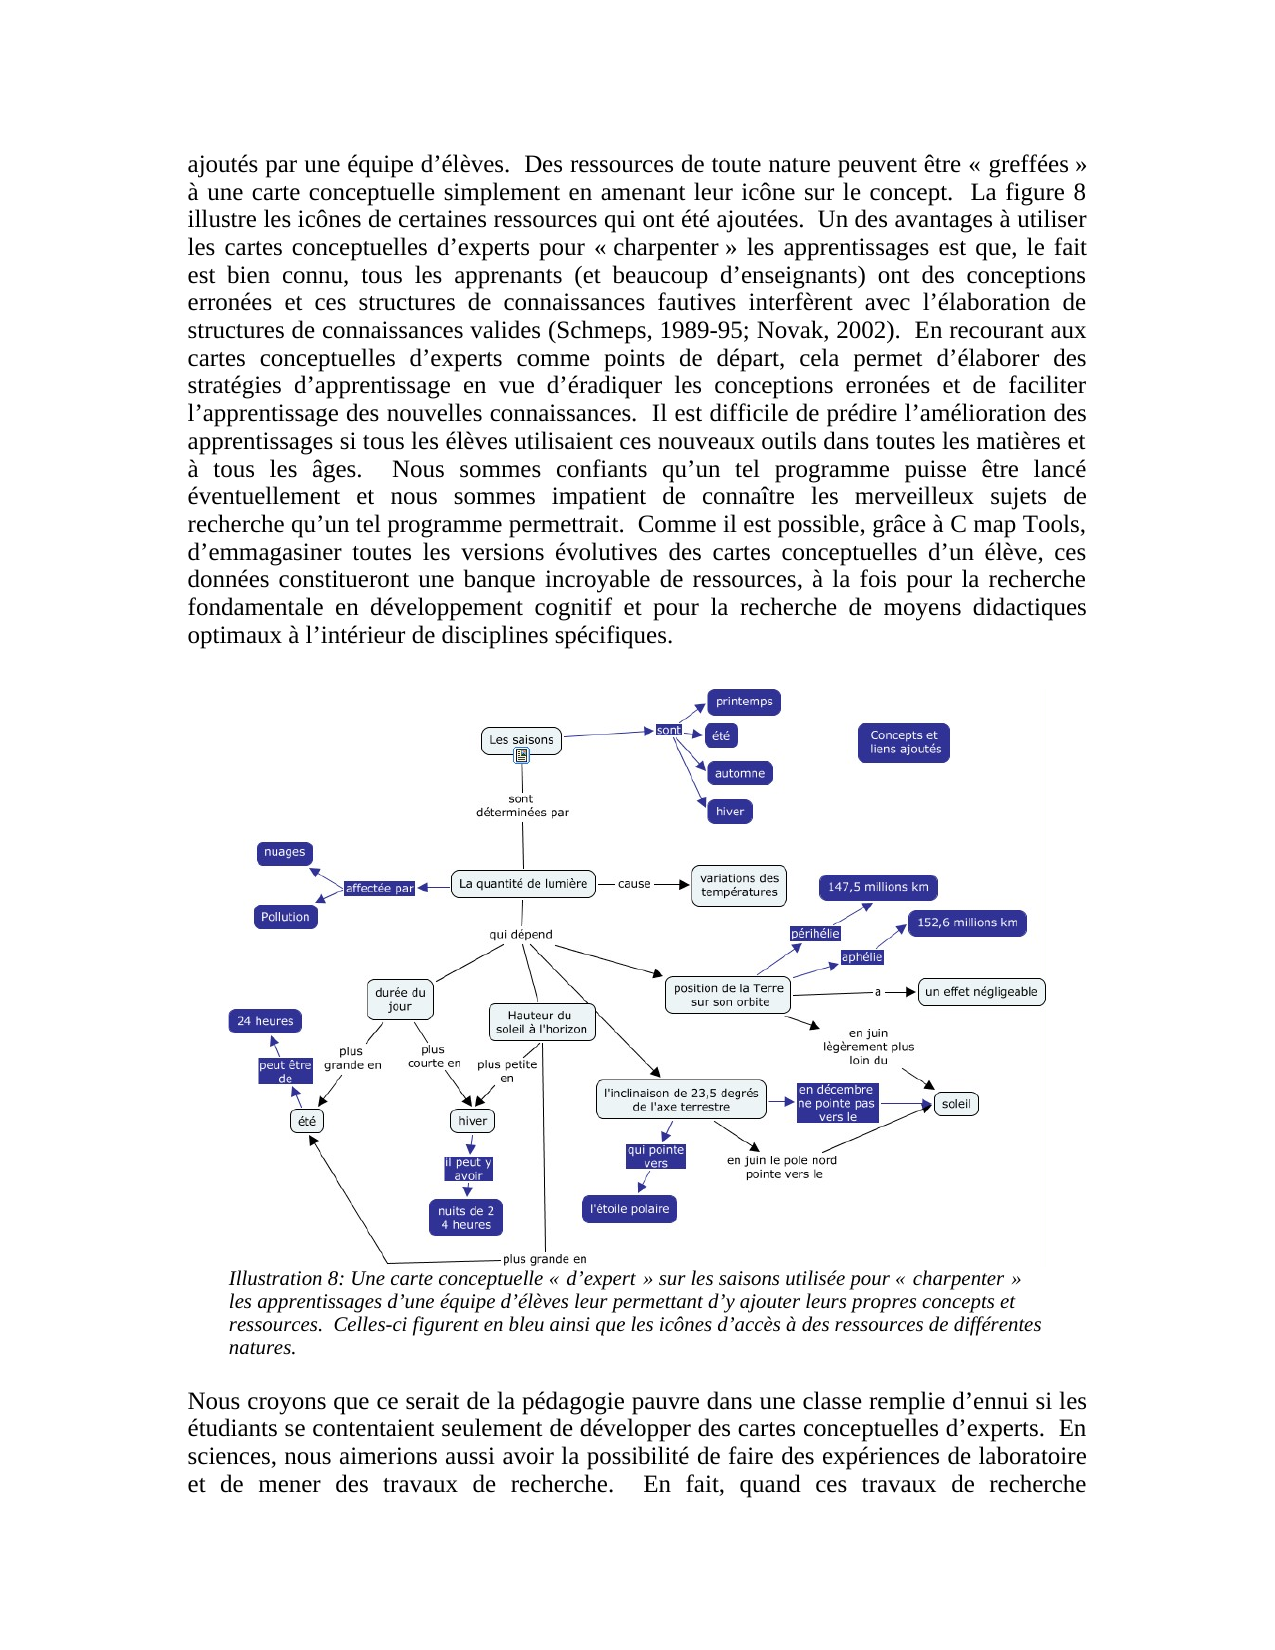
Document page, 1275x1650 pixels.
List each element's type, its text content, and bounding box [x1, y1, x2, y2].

picture [228, 689, 1047, 1267]
text Illustration 8: Une carte conceptuelle « d’expert » sur les saisons utilisée pour « charpenter » les apprentissages d’une équipe d’élèves leur permettant d’y ajouter leurs propres concepts et ressources. Celles-ci figurent en bleu ainsi que les icônes d’accès à des ressources de différentes natures. [229, 1267, 1046, 1359]
text ajoutés par une équipe d’élèves. Des ressources de toute nature peuvent être « greffées » à une carte conceptuelle simplement en amenant leur icône sur le concept. La figure 8 illustre les icônes de certaines ressources qui ont été ajoutées. Un des avantages à utiliser les cartes conceptuelles d’experts pour « charpenter » les apprentissages est que, le fait est bien connu, tous les apprenants (et beaucoup d’enseignants) ont des conceptions erronées et ces structures de connaissances fautives interfèrent avec l’élaboration de structures de connaissances valides (Schmeps, 1989-95; Novak, 2002). En recourant aux cartes conceptuelles d’experts comme points de départ, cela permet d’élaborer des stratégies d’apprentissage en vue d’éradiquer les conceptions erronées et de faciliter l’apprentissage des nouvelles connaissances. Il est difficile de prédire l’amélioration des apprentissages si tous les élèves utilisaient ces nouveaux outils dans toutes les matières et à tous les âges. Nous sommes confiants qu’un tel programme puisse être lancé éventuellement et nous sommes impatient de connaître les merveilleux sujets de recherche qu’un tel programme permettrait. Comme il est possible, grâce à C map Tools, d’emmagasiner toutes les versions évolutives des cartes conceptuelles d’un élève, ces données constitueront une banque incroyable de ressources, à la fois pour la recherche fondamentale en développement cognitif et pour la recherche de moyens didactiques optimaux à l’intérieur de disciplines spécifiques. [187, 150, 1087, 649]
text Nous croyons que ce serait de la pédagogie pauvre dans une classe remplie d’ennui si les étudiants se contentaient seulement de développer des cartes conceptuelles d’experts. En sciences, nous aimerions aussi avoir la possibilité de faire des expériences de laboratoire et de mener des travaux de recherche. En fait, quand ces travaux de recherche [187, 1387, 1087, 1498]
